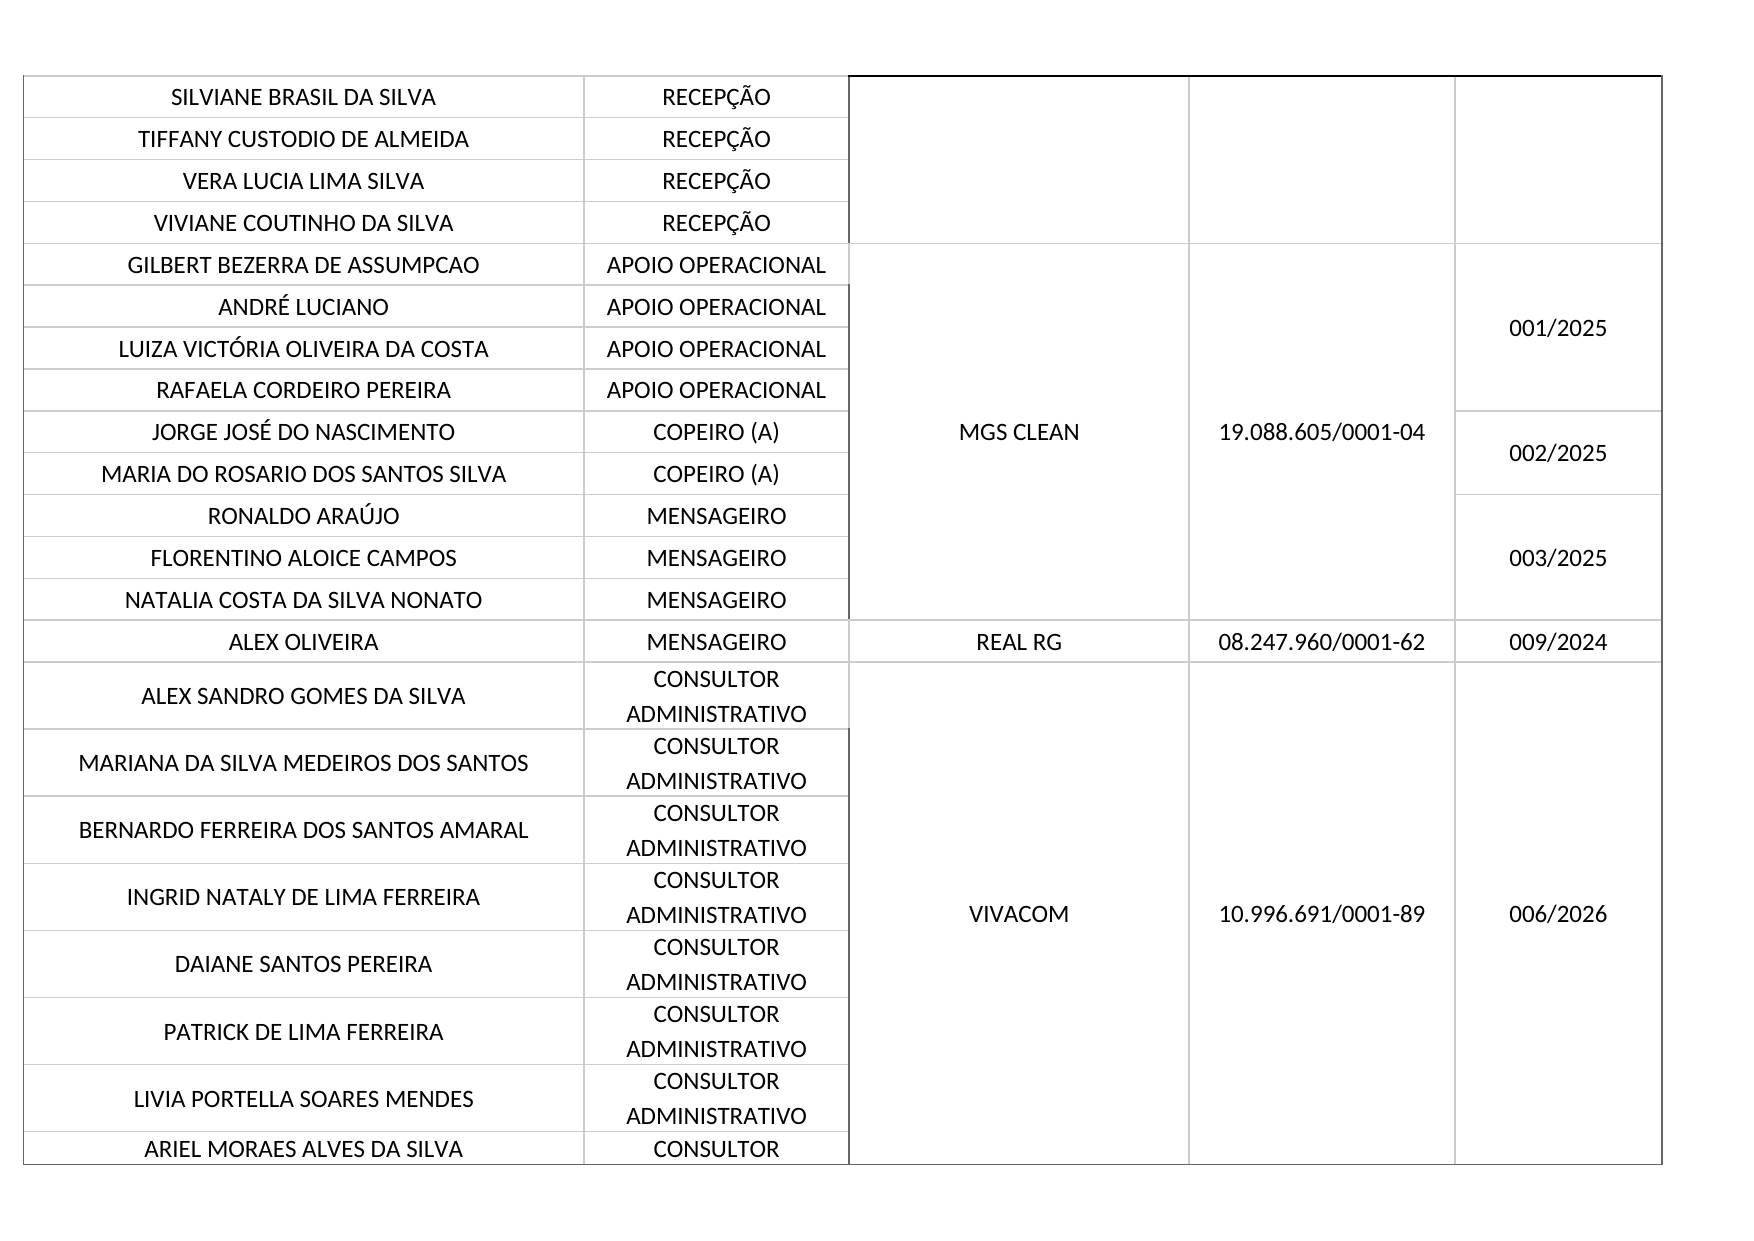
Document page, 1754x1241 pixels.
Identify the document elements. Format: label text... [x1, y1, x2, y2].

table_cell 006/2026 [1456, 663, 1661, 1164]
table_cell CONSULTOR ADMINISTRATIVO [585, 730, 848, 795]
table_cell [850, 77, 1188, 242]
table_cell CONSULTOR ADMINISTRATIVO [585, 998, 848, 1064]
table_cell 08.247.960/0001-62 [1190, 621, 1454, 661]
table_cell APOIO OPERACIONAL [585, 286, 848, 326]
table_cell NATALIA COSTA DA SILVA NONATO [24, 579, 583, 619]
table_cell 001/2025 [1456, 244, 1661, 410]
table_cell COPEIRO (A) [585, 453, 848, 494]
table_cell PATRICK DE LIMA FERREIRA [24, 998, 583, 1064]
table_cell MENSAGEIRO [585, 537, 848, 577]
table_cell CONSULTOR ADMINISTRATIVO [585, 663, 848, 728]
table_cell MENSAGEIRO [585, 495, 848, 536]
table_cell ANDRÉ LUCIANO [24, 286, 583, 326]
table_cell CONSULTOR ADMINISTRATIVO [585, 931, 848, 997]
table_cell RONALDO ARAÚJO [24, 495, 583, 536]
table_cell MGS CLEAN [850, 244, 1188, 619]
table_cell VIVIANE COUTINHO DA SILVA [24, 202, 583, 242]
table_cell LUIZA VICTÓRIA OLIVEIRA DA COSTA [24, 328, 583, 368]
table_cell APOIO OPERACIONAL [585, 370, 848, 410]
table_cell CONSULTOR ADMINISTRATIVO [585, 864, 848, 929]
table_cell RECEPÇÃO [585, 118, 848, 159]
table_cell CONSULTOR ADMINISTRATIVO [585, 1065, 848, 1131]
table_cell BERNARDO FERREIRA DOS SANTOS AMARAL [24, 797, 583, 862]
table_cell COPEIRO (A) [585, 412, 848, 452]
table_cell APOIO OPERACIONAL [585, 244, 848, 284]
table_cell JORGE JOSÉ DO NASCIMENTO [24, 412, 583, 452]
table_cell SILVIANE BRASIL DA SILVA [24, 77, 583, 117]
table_cell [1456, 77, 1661, 242]
table_cell FLORENTINO ALOICE CAMPOS [24, 537, 583, 577]
table_cell GILBERT BEZERRA DE ASSUMPCAO [24, 244, 583, 284]
table_cell MARIA DO ROSARIO DOS SANTOS SILVA [24, 453, 583, 494]
table_cell 10.996.691/0001-89 [1190, 663, 1454, 1164]
table_cell ALEX OLIVEIRA [24, 621, 583, 661]
table_cell REAL RG [850, 621, 1188, 661]
table_cell ARIEL MORAES ALVES DA SILVA [24, 1132, 583, 1164]
table_cell VERA LUCIA LIMA SILVA [24, 160, 583, 201]
table_cell CONSULTOR [585, 1132, 848, 1164]
table_cell TIFFANY CUSTODIO DE ALMEIDA [24, 118, 583, 159]
table_cell MENSAGEIRO [585, 579, 848, 619]
table_cell MARIANA DA SILVA MEDEIROS DOS SANTOS [24, 730, 583, 795]
table_cell 009/2024 [1456, 621, 1661, 661]
table_cell RECEPÇÃO [585, 202, 848, 242]
table_cell INGRID NATALY DE LIMA FERREIRA [24, 864, 583, 929]
table_cell LIVIA PORTELLA SOARES MENDES [24, 1065, 583, 1131]
table_cell MENSAGEIRO [585, 621, 848, 661]
table_cell CONSULTOR ADMINISTRATIVO [585, 797, 848, 862]
table_cell RECEPÇÃO [585, 77, 848, 117]
table_cell RECEPÇÃO [585, 160, 848, 201]
table_cell APOIO OPERACIONAL [585, 328, 848, 368]
table_cell [1190, 77, 1454, 242]
table_cell RAFAELA CORDEIRO PEREIRA [24, 370, 583, 410]
table_cell ALEX SANDRO GOMES DA SILVA [24, 663, 583, 728]
table_cell 19.088.605/0001-04 [1190, 244, 1454, 619]
table_cell 003/2025 [1456, 495, 1661, 619]
table_cell 002/2025 [1456, 412, 1661, 494]
table_cell VIVACOM [850, 663, 1188, 1164]
table_cell DAIANE SANTOS PEREIRA [24, 931, 583, 997]
